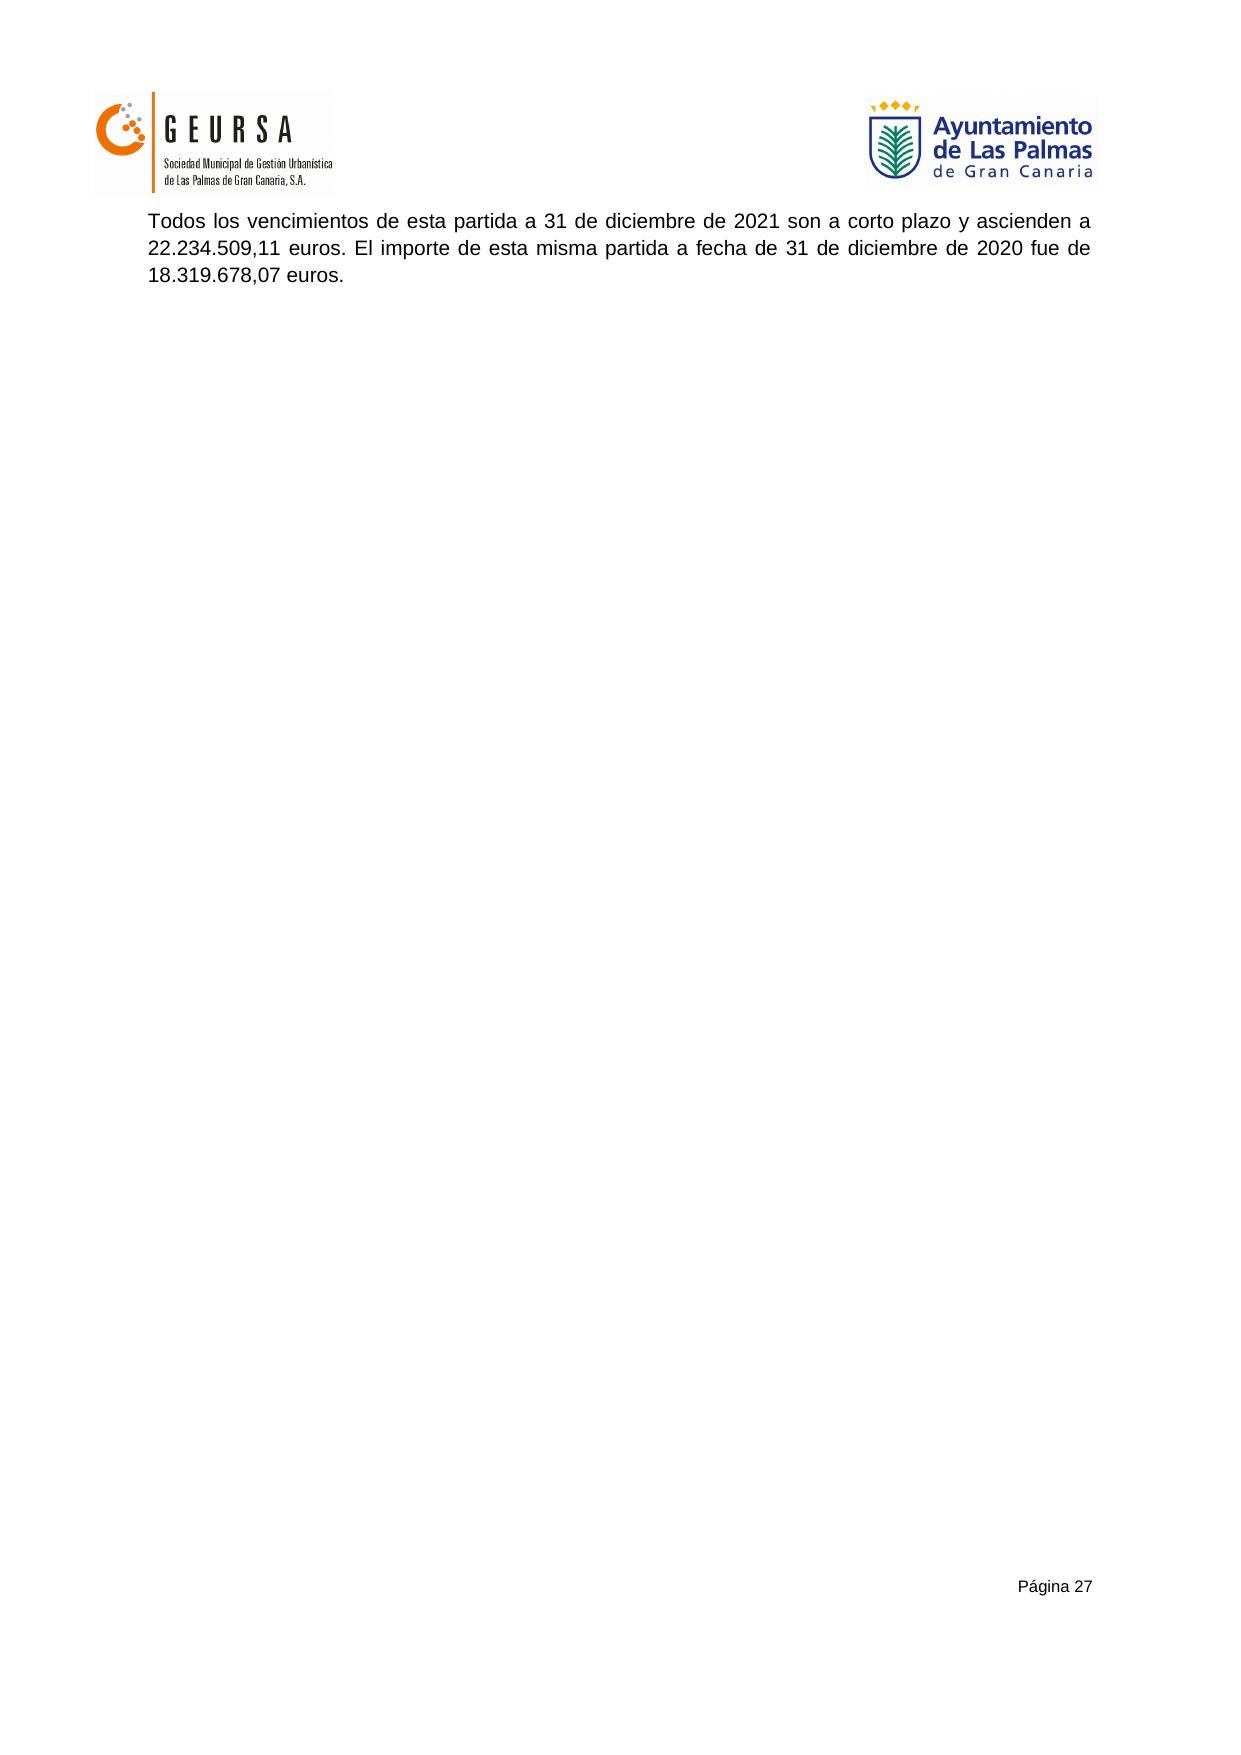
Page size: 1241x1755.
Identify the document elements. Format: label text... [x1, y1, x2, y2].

text Todos los vencimientos de esta partida a 31 de diciembre de 2021 son a corto plazo y ascienden a 22.234.509,11 euros. El importe de esta misma partida a fecha de 31 de diciembre de 2020 fue de 18.319.678,07 euros. [148, 207, 1093, 288]
